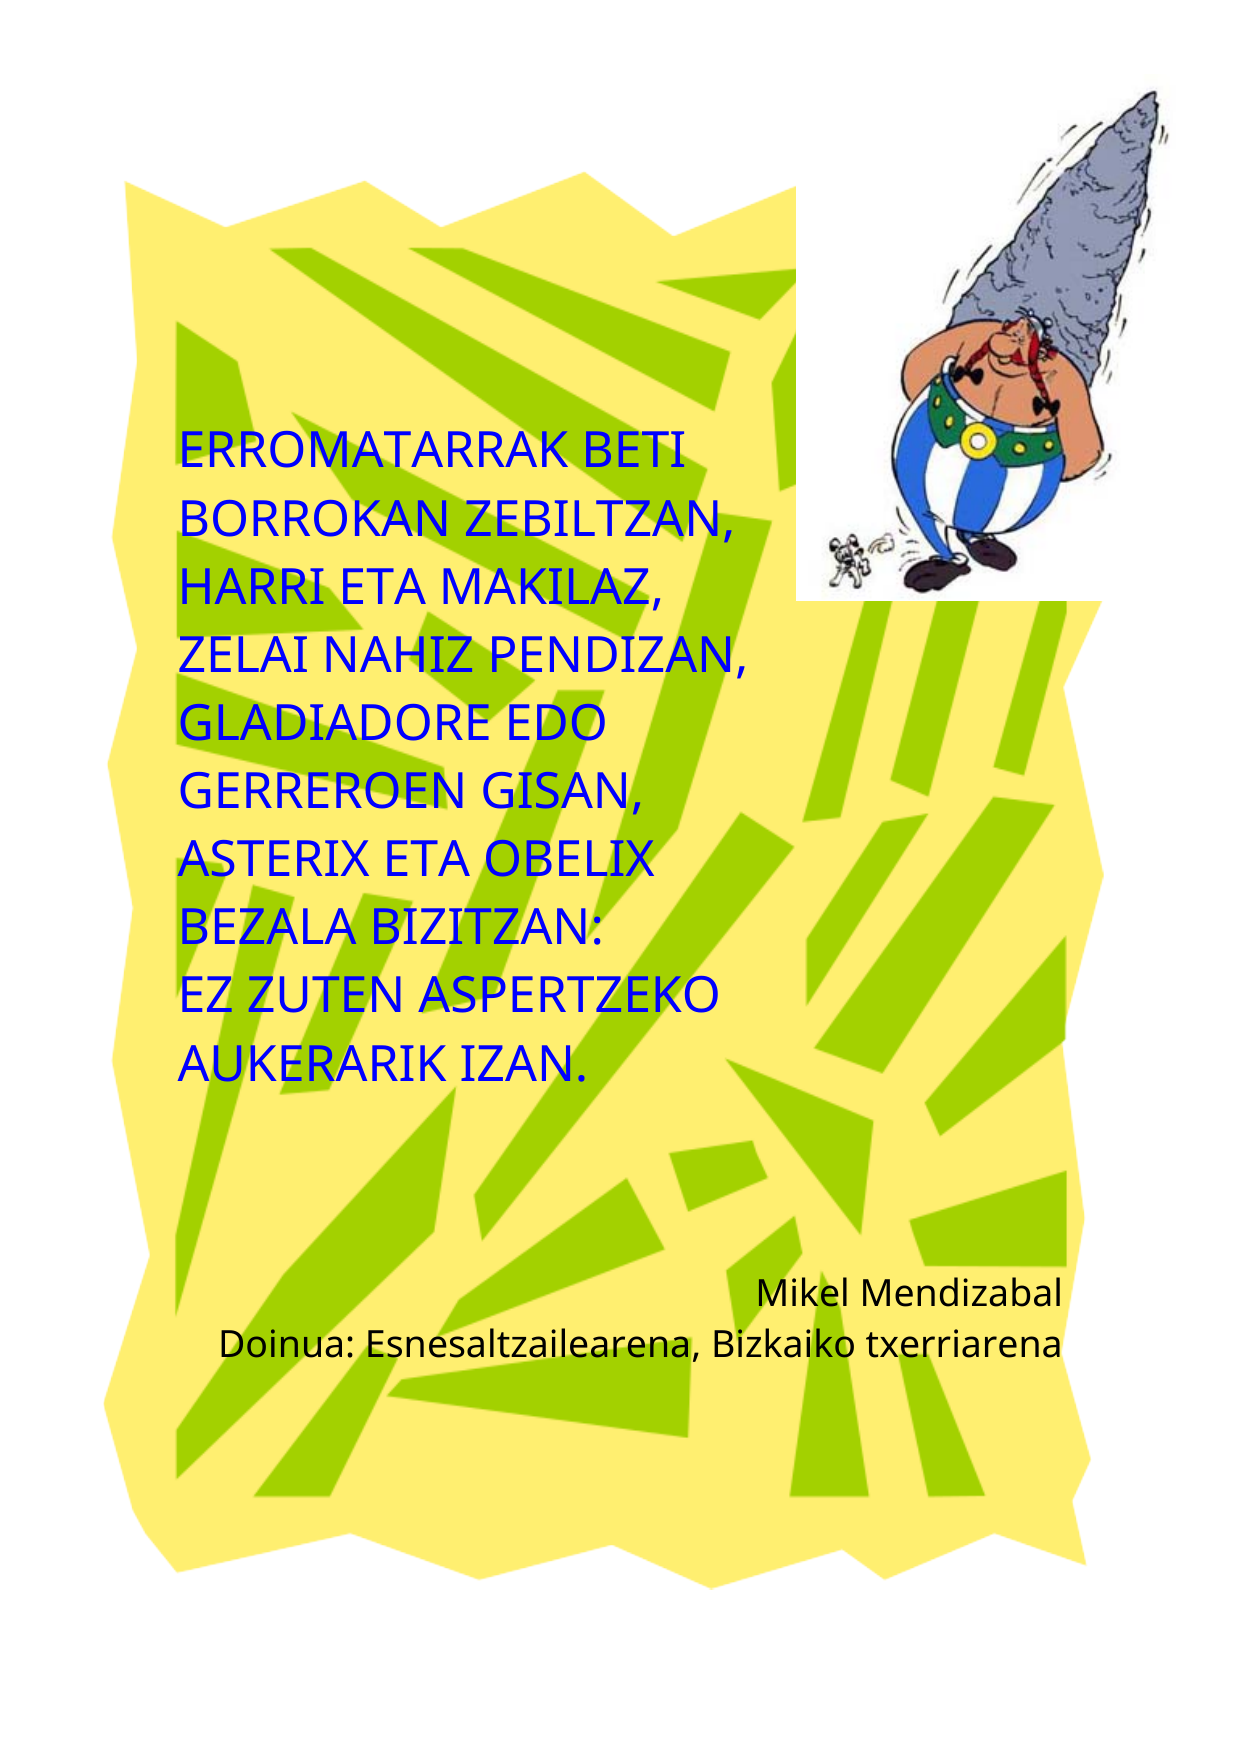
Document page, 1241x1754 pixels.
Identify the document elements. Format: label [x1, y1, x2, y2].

picture [797, 74, 1176, 600]
